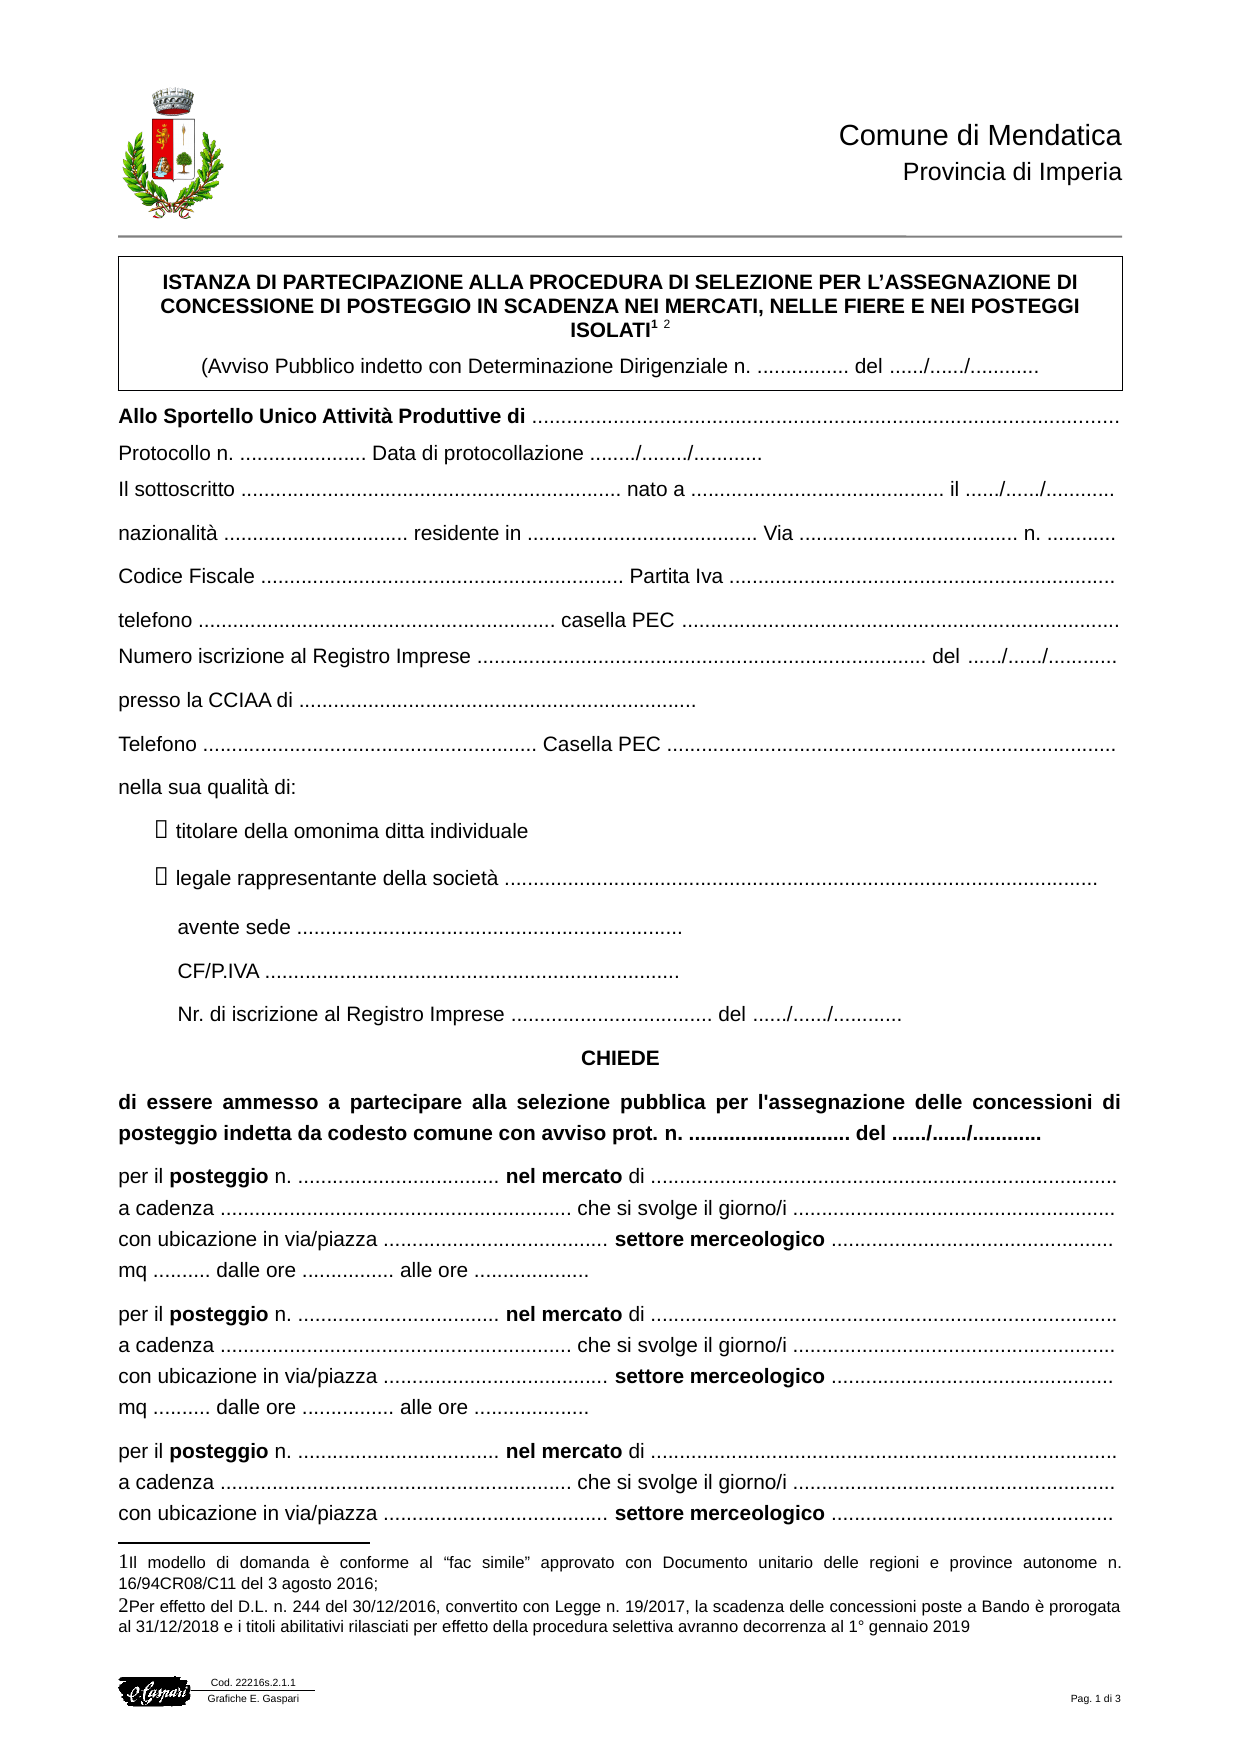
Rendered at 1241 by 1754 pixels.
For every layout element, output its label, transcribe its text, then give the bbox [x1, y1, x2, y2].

text Telefono .......................................................... Casella PEC .............................................................................. [118, 731, 1122, 755]
text nella sua qualità di: [118, 775, 1122, 799]
text Numero iscrizione al Registro Imprese .............................................................................. del ....../....../............ [118, 644, 1122, 668]
text presso la CCIAA di ..................................................................... [118, 688, 1122, 712]
text Il sottoscritto .................................................................. nato a ............................................ il ....../....../............ [118, 477, 1122, 501]
picture [122, 87, 224, 219]
table_header ISTANZA DI PARTECIPAZIONE ALLA PROCEDURA DI SELEZIONE PER L’ASSEGNAZIONE DI CONCESSIONE DI POSTEGGIO IN SCADENZA NEI MERCATI, NELLE FIERE E NEI POSTEGGI ISOLATI (Avviso Pubblico indetto con Determinazione Dirigenziale n. ................ del ....../....../............ [119, 257, 1122, 390]
text CF/P.IVA ........................................................................ [177, 958, 1122, 982]
text  titolare della omonima ditta individuale [153, 812, 1122, 846]
text Codice Fiscale ............................................................... Partita Iva ................................................................... [118, 564, 1122, 588]
text  legale rappresentante della società ....................................................................................................... [153, 858, 1122, 892]
text per il posteggio n. ................................... nel mercato di ................................................................................. a cadenza ............................................................. che si svolge il giorno/i ........................................................ con ubicazione in via/piazza ....................................... settore merceologico ................................................. mq .......... dalle ore ................ alle ore .................... [118, 1301, 1122, 1419]
text Protocollo n. ...................... Data di protocollazione ......../......../............ [118, 440, 1122, 464]
text nazionalità ................................ residente in ........................................ Via ...................................... n. ............ [118, 520, 1122, 544]
text Nr. di iscrizione al Registro Imprese ................................... del ....../....../............ [177, 1002, 1122, 1026]
text avente sede ................................................................... [177, 915, 1122, 939]
text di essere ammesso a partecipare alla selezione pubblica per l'assegnazione delle concessioni di posteggio indetta da codesto comune con avviso prot. n. ............................ del ....../....../............ [118, 1089, 1122, 1144]
text telefono .............................................................. casella PEC ............................................................................ [118, 608, 1122, 632]
text Provincia di Imperia [224, 157, 1122, 185]
text per il posteggio n. ................................... nel mercato di ................................................................................. a cadenza ............................................................. che si svolge il giorno/i ........................................................ con ubicazione in via/piazza ....................................... settore merceologico ................................................. [118, 1438, 1122, 1525]
text Allo Sportello Unico Attività Produttive di [118, 404, 1122, 428]
text CHIEDE [118, 1046, 1122, 1070]
text Comune di Mendatica [224, 118, 1122, 152]
picture [117, 1675, 191, 1707]
text per il posteggio n. ................................... nel mercato di ................................................................................. a cadenza ............................................................. che si svolge il giorno/i ........................................................ con ubicazione in via/piazza ....................................... settore merceologico ................................................. mq .......... dalle ore ................ alle ore .................... [118, 1164, 1122, 1282]
